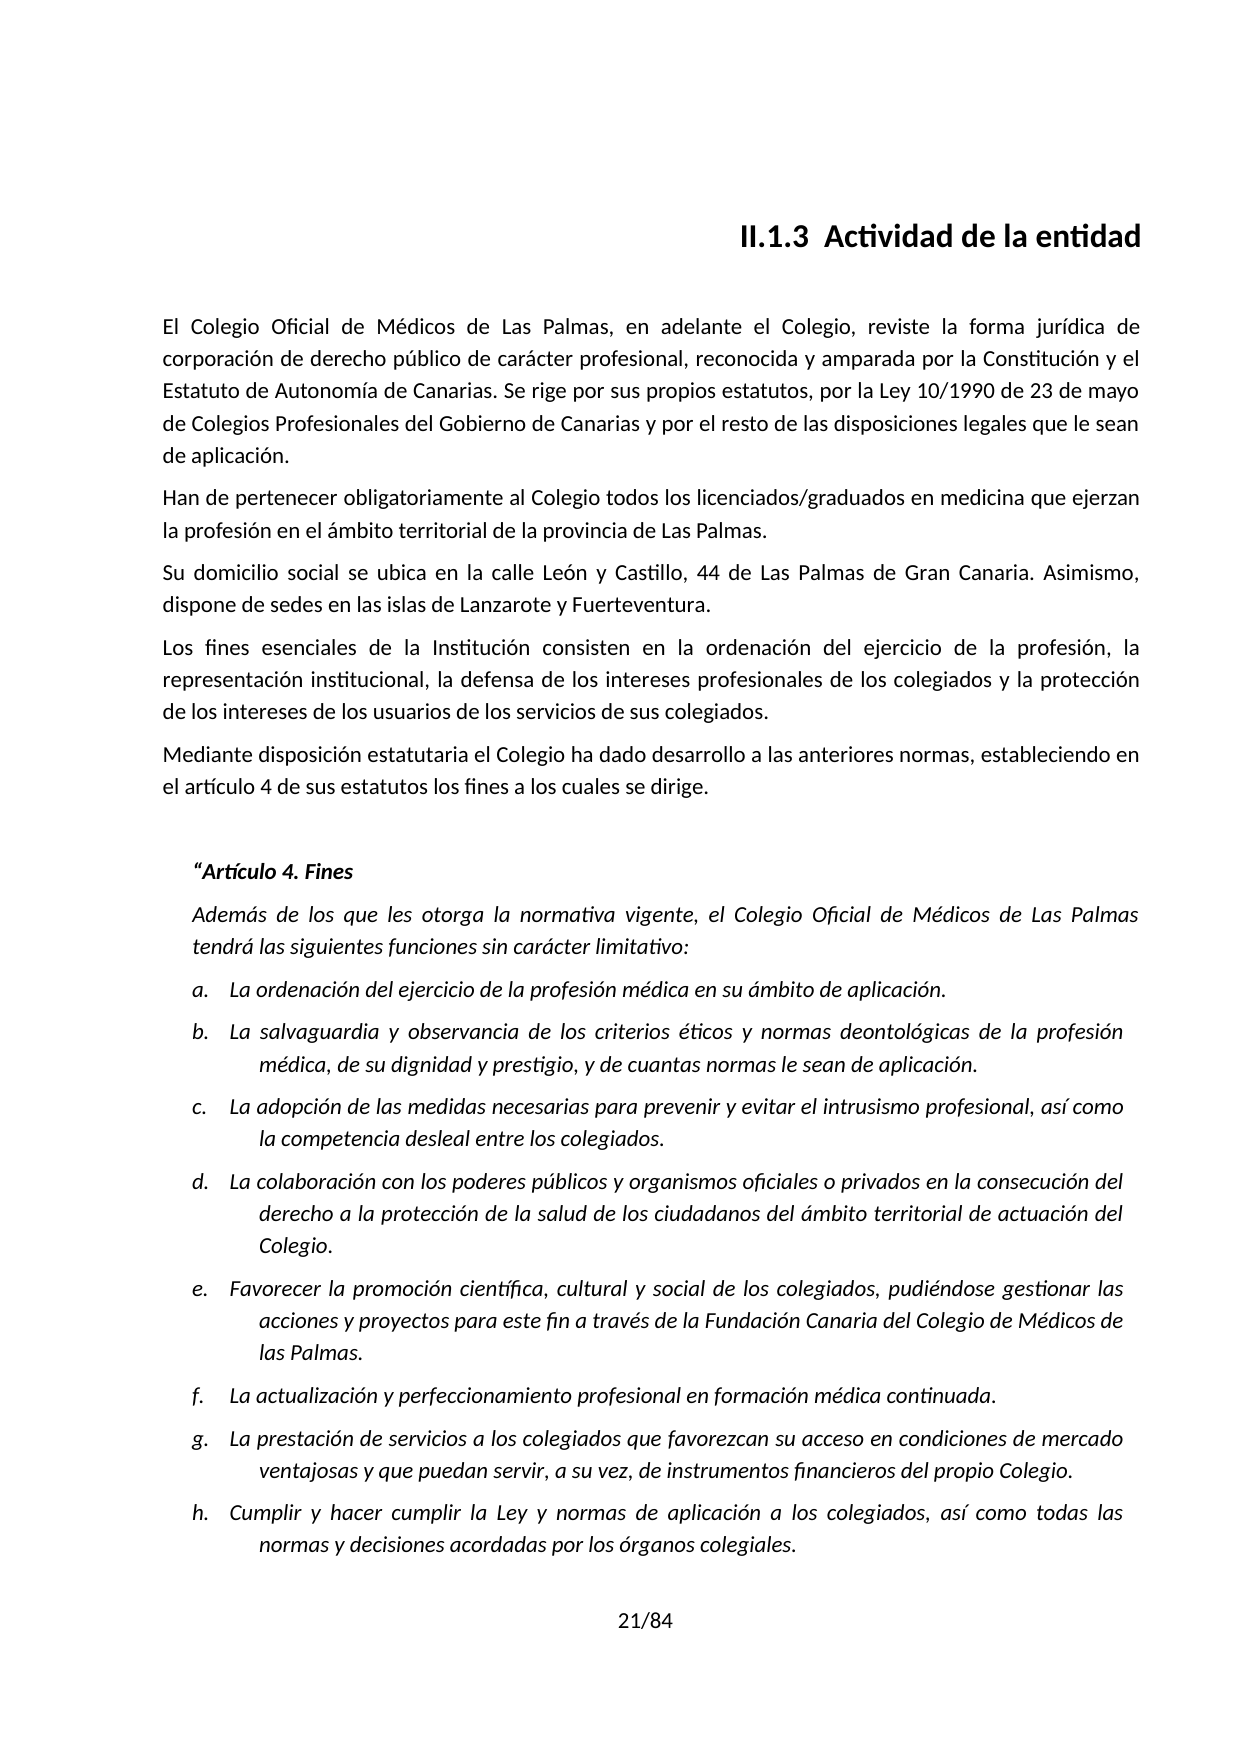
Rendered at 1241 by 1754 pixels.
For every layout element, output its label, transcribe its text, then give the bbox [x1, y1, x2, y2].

text Mediante disposición estatutaria el Colegio ha dado desarrollo a las anteriores normas, estableciendo en el artículo 4 de sus estatutos los fines a los cuales se dirige. [162, 740, 1142, 800]
text Además de los que les otorga la normativa vigente, el Colegio Oficial de Médicos de Las Palmas tendrá las siguientes funciones sin carácter limitativo: [192, 900, 1142, 960]
text Han de pertenecer obligatoriamente al Colegio todos los licenciados/graduados en medicina que ejerzan la profesión en el ámbito territorial de la provincia de Las Palmas. [162, 483, 1142, 544]
list Favorecer la promoción científica, cultural y social de los colegiados, pudiéndose gestionar las acciones y proyectos para este fin a través de la Fundación Canaria del Colegio de Médicos de las Palmas. [192, 1274, 1128, 1366]
text El Colegio Oficial de Médicos de Las Palmas, en adelante el Colegio, reviste la forma jurídica de corporación de derecho público de carácter profesional, reconocida y amparada por la Constitución y el Estatuto de Autonomía de Canarias. Se rige por sus propios estatutos, por la Ley 10/1990 de 23 de mayo de Colegios Profesionales del Gobierno de Canarias y por el resto de las disposiciones legales que le sean de aplicación. [162, 312, 1142, 469]
list La colaboración con los poderes públicos y organismos oficiales o privados en la consecución del derecho a la protección de la salud de los ciudadanos del ámbito territorial de actuación del Colegio. [192, 1167, 1128, 1259]
list La salvaguardia y observancia de los criterios éticos y normas deontológicas de la profesión médica, de su dignidad y prestigio, y de cuantas normas le sean de aplicación. [192, 1017, 1128, 1078]
list La prestación de servicios a los colegiados que favorezcan su acceso en condiciones de mercado ventajosas y que puedan servir, a su vez, de instrumentos financieros del propio Colegio. [192, 1424, 1128, 1484]
list La actualización y perfeccionamiento profesional en formación médica continuada. [192, 1381, 1128, 1409]
list La adopción de las medidas necesarias para prevenir y evitar el intrusismo profesional, así como la competencia desleal entre los colegiados. [192, 1092, 1128, 1152]
list Cumplir y hacer cumplir la Ley y normas de aplicación a los colegiados, así como todas las normas y decisiones acordadas por los órganos colegiales. [192, 1498, 1128, 1559]
text “Artículo 4. Fines [192, 857, 1142, 886]
list La ordenación del ejercicio de la profesión médica en su ámbito de aplicación. [192, 975, 1128, 1003]
text Los fines esenciales de la Institución consisten en la ordenación del ejercicio de la profesión, la representación institucional, la defensa de los intereses profesionales de los colegiados y la protección de los intereses de los usuarios de los servicios de sus colegiados. [162, 633, 1142, 726]
text II.1.3 Actividad de la entidad [162, 215, 1142, 256]
text Su domicilio social se ubica en la calle León y Castillo, 44 de Las Palmas de Gran Canaria. Asimismo, dispone de sedes en las islas de Lanzarote y Fuerteventura. [162, 558, 1142, 618]
